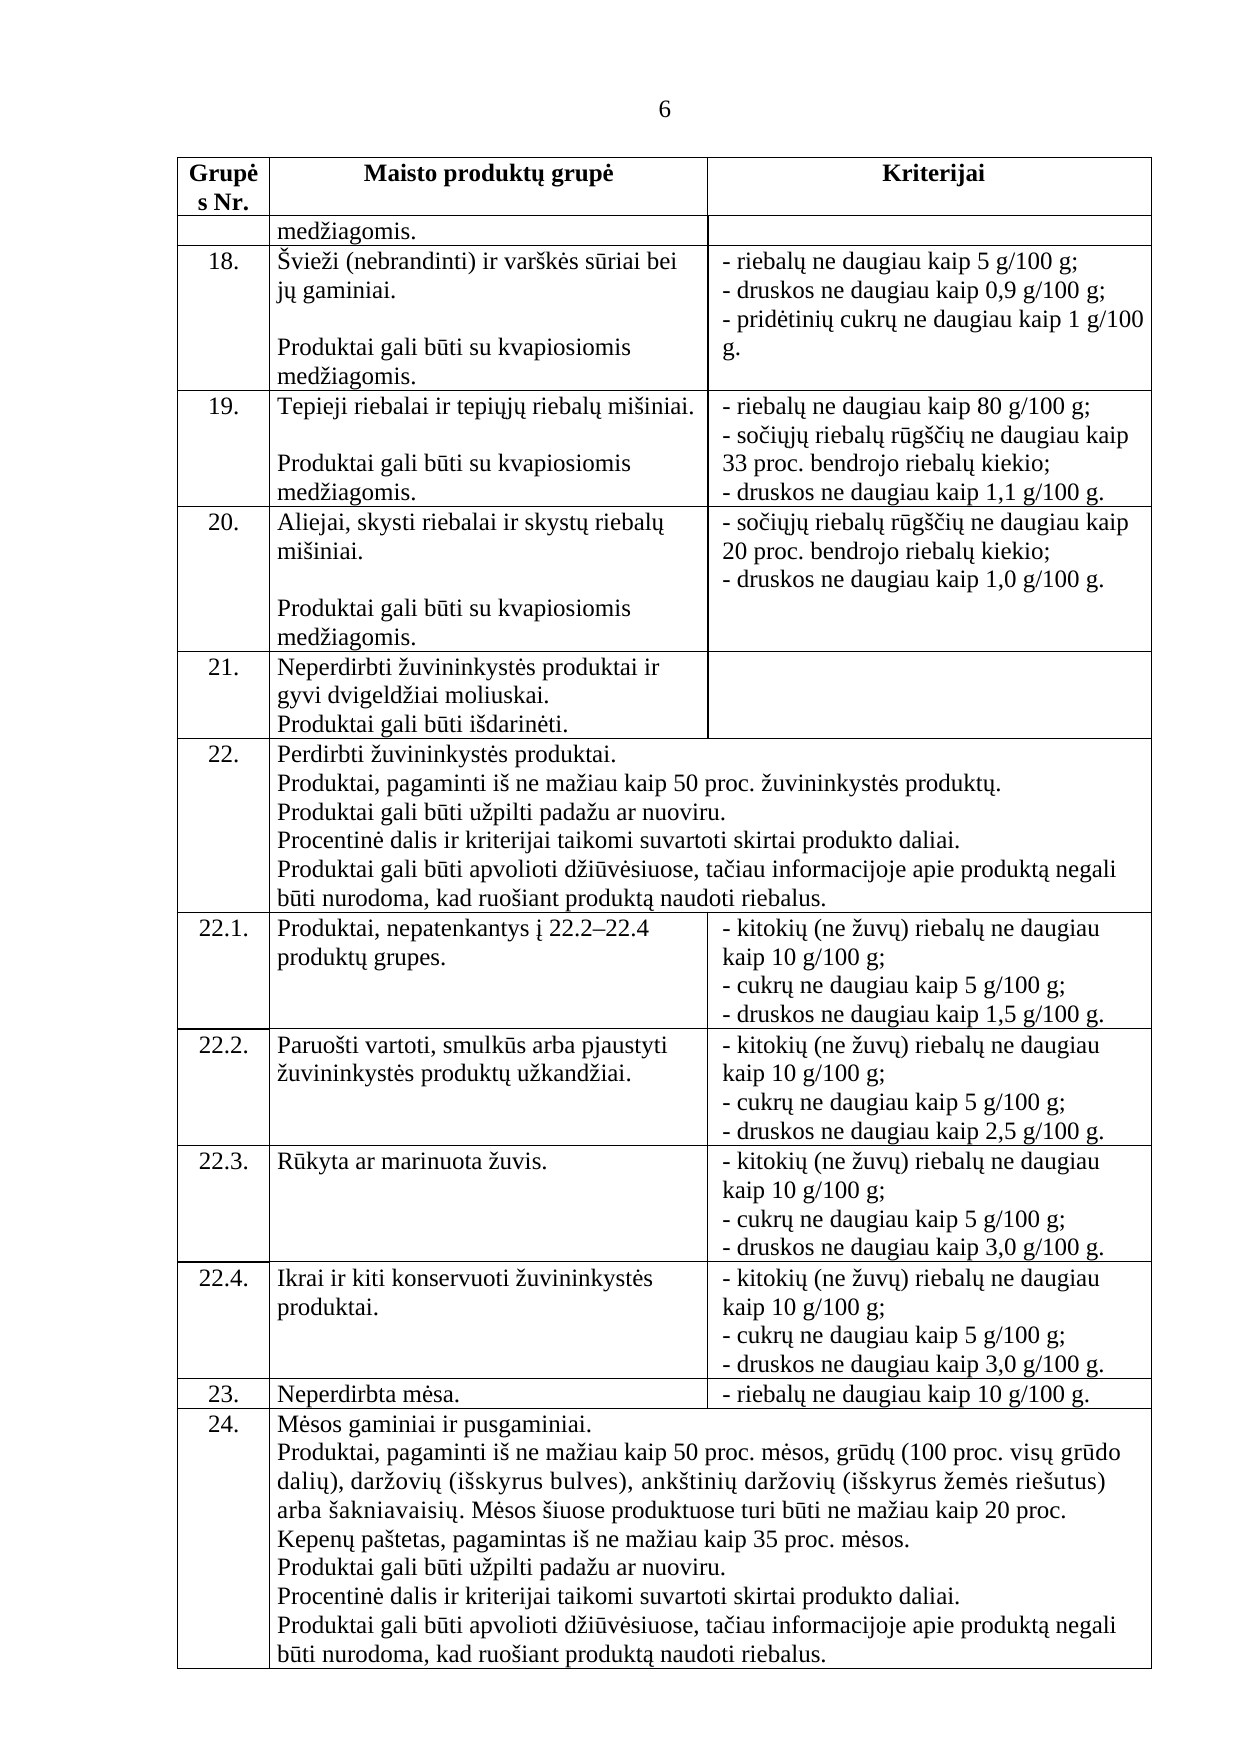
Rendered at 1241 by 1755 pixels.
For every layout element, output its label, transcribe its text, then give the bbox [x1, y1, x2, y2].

table_cell Švieži (nebrandinti) ir varškės sūriai bei jų gaminiai. Produktai gali būti su kvapiosiomis medžiagomis. [270, 246, 707, 390]
table_header Kriterijai [708, 158, 1151, 215]
table_cell 22. [178, 739, 269, 912]
table_cell [178, 216, 269, 245]
table_cell 21. [178, 652, 269, 738]
table_cell Neperdirbta mėsa. [270, 1379, 707, 1408]
table_cell Aliejai, skysti riebalai ir skystų riebalų mišiniai. Produktai gali būti su kvapiosiomis medžiagomis. [270, 507, 707, 651]
table_cell - kitokių (ne žuvų) riebalų ne daugiau kaip 10 g/100 g; - cukrų ne daugiau kaip 5 g/100 g; - druskos ne daugiau kaip 1,5 g/100 g. [708, 913, 1151, 1028]
table_cell - sočiųjų riebalų rūgščių ne daugiau kaip 20 proc. bendrojo riebalų kiekio; - druskos ne daugiau kaip 1,0 g/100 g. [709, 507, 1151, 651]
table_header Grupės Nr. [178, 158, 269, 215]
table_cell Perdirbti žuvininkystės produktai. Produktai, pagaminti iš ne mažiau kaip 50 proc. žuvininkystės produktų. Produktai gali būti užpilti padažu ar nuoviru. Procentinė dalis ir kriterijai taikomi suvartoti skirtai produkto daliai. Produktai gali būti apvolioti džiūvėsiuose, tačiau informacijoje apie produktą negali būti nurodoma, kad ruošiant produktą naudoti riebalus. [270, 739, 1151, 912]
table_cell 22.1. [178, 913, 269, 1028]
table_cell 22.3. [178, 1146, 269, 1261]
table_cell 19. [178, 391, 269, 506]
table_cell - kitokių (ne žuvų) riebalų ne daugiau kaip 10 g/100 g; - cukrų ne daugiau kaip 5 g/100 g; - druskos ne daugiau kaip 2,5 g/100 g. [708, 1029, 1151, 1145]
table_cell Ikrai ir kiti konservuoti žuvininkystės produktai. [270, 1262, 707, 1378]
table_cell 18. [178, 246, 269, 390]
table_cell 22.2. [178, 1030, 269, 1145]
table_cell Rūkyta ar marinuota žuvis. [270, 1146, 707, 1261]
table_cell Tepieji riebalai ir tepiųjų riebalų mišiniai. Produktai gali būti su kvapiosiomis medžiagomis. [270, 391, 707, 506]
table_cell - kitokių (ne žuvų) riebalų ne daugiau kaip 10 g/100 g; - cukrų ne daugiau kaip 5 g/100 g; - druskos ne daugiau kaip 3,0 g/100 g. [708, 1146, 1151, 1261]
table_cell - riebalų ne daugiau kaip 80 g/100 g; - sočiųjų riebalų rūgščių ne daugiau kaip 33 proc. bendrojo riebalų kiekio; - druskos ne daugiau kaip 1,1 g/100 g. [709, 391, 1151, 506]
table_cell [709, 216, 1151, 245]
table_cell Mėsos gaminiai ir pusgaminiai. Produktai, pagaminti iš ne mažiau kaip 50 proc. mėsos, grūdų (100 proc. visų grūdo dalių), daržovių (išskyrus bulves), ankštinių daržovių (išskyrus žemės riešutus) arba šakniavaisių. Mėsos šiuose produktuose turi būti ne mažiau kaip 20 proc. Kepenų paštetas, pagamintas iš ne mažiau kaip 35 proc. mėsos. Produktai gali būti užpilti padažu ar nuoviru. Procentinė dalis ir kriterijai taikomi suvartoti skirtai produkto daliai. Produktai gali būti apvolioti džiūvėsiuose, tačiau informacijoje apie produktą negali būti nurodoma, kad ruošiant produktą naudoti riebalus. [270, 1409, 1151, 1667]
table_cell 24. [178, 1409, 269, 1667]
table_cell [709, 652, 1151, 738]
table_cell Neperdirbti žuvininkystės produktai ir gyvi dvigeldžiai moliuskai. Produktai gali būti išdarinėti. [270, 652, 707, 738]
table_cell Produktai, nepatenkantys į 22.2–22.4 produktų grupes. [270, 913, 707, 1028]
table_cell - riebalų ne daugiau kaip 5 g/100 g; - druskos ne daugiau kaip 0,9 g/100 g; - pridėtinių cukrų ne daugiau kaip 1 g/100 g. [709, 246, 1151, 390]
table_cell medžiagomis. [270, 216, 707, 245]
table_header Maisto produktų grupė [270, 158, 707, 215]
table_cell 20. [178, 507, 269, 651]
table_cell 22.4. [178, 1263, 269, 1378]
table_cell - riebalų ne daugiau kaip 10 g/100 g. [708, 1379, 1151, 1408]
table_cell Paruošti vartoti, smulkūs arba pjaustyti žuvininkystės produktų užkandžiai. [270, 1029, 707, 1145]
table_cell 23. [178, 1379, 269, 1408]
table_cell - kitokių (ne žuvų) riebalų ne daugiau kaip 10 g/100 g; - cukrų ne daugiau kaip 5 g/100 g; - druskos ne daugiau kaip 3,0 g/100 g. [708, 1262, 1151, 1378]
